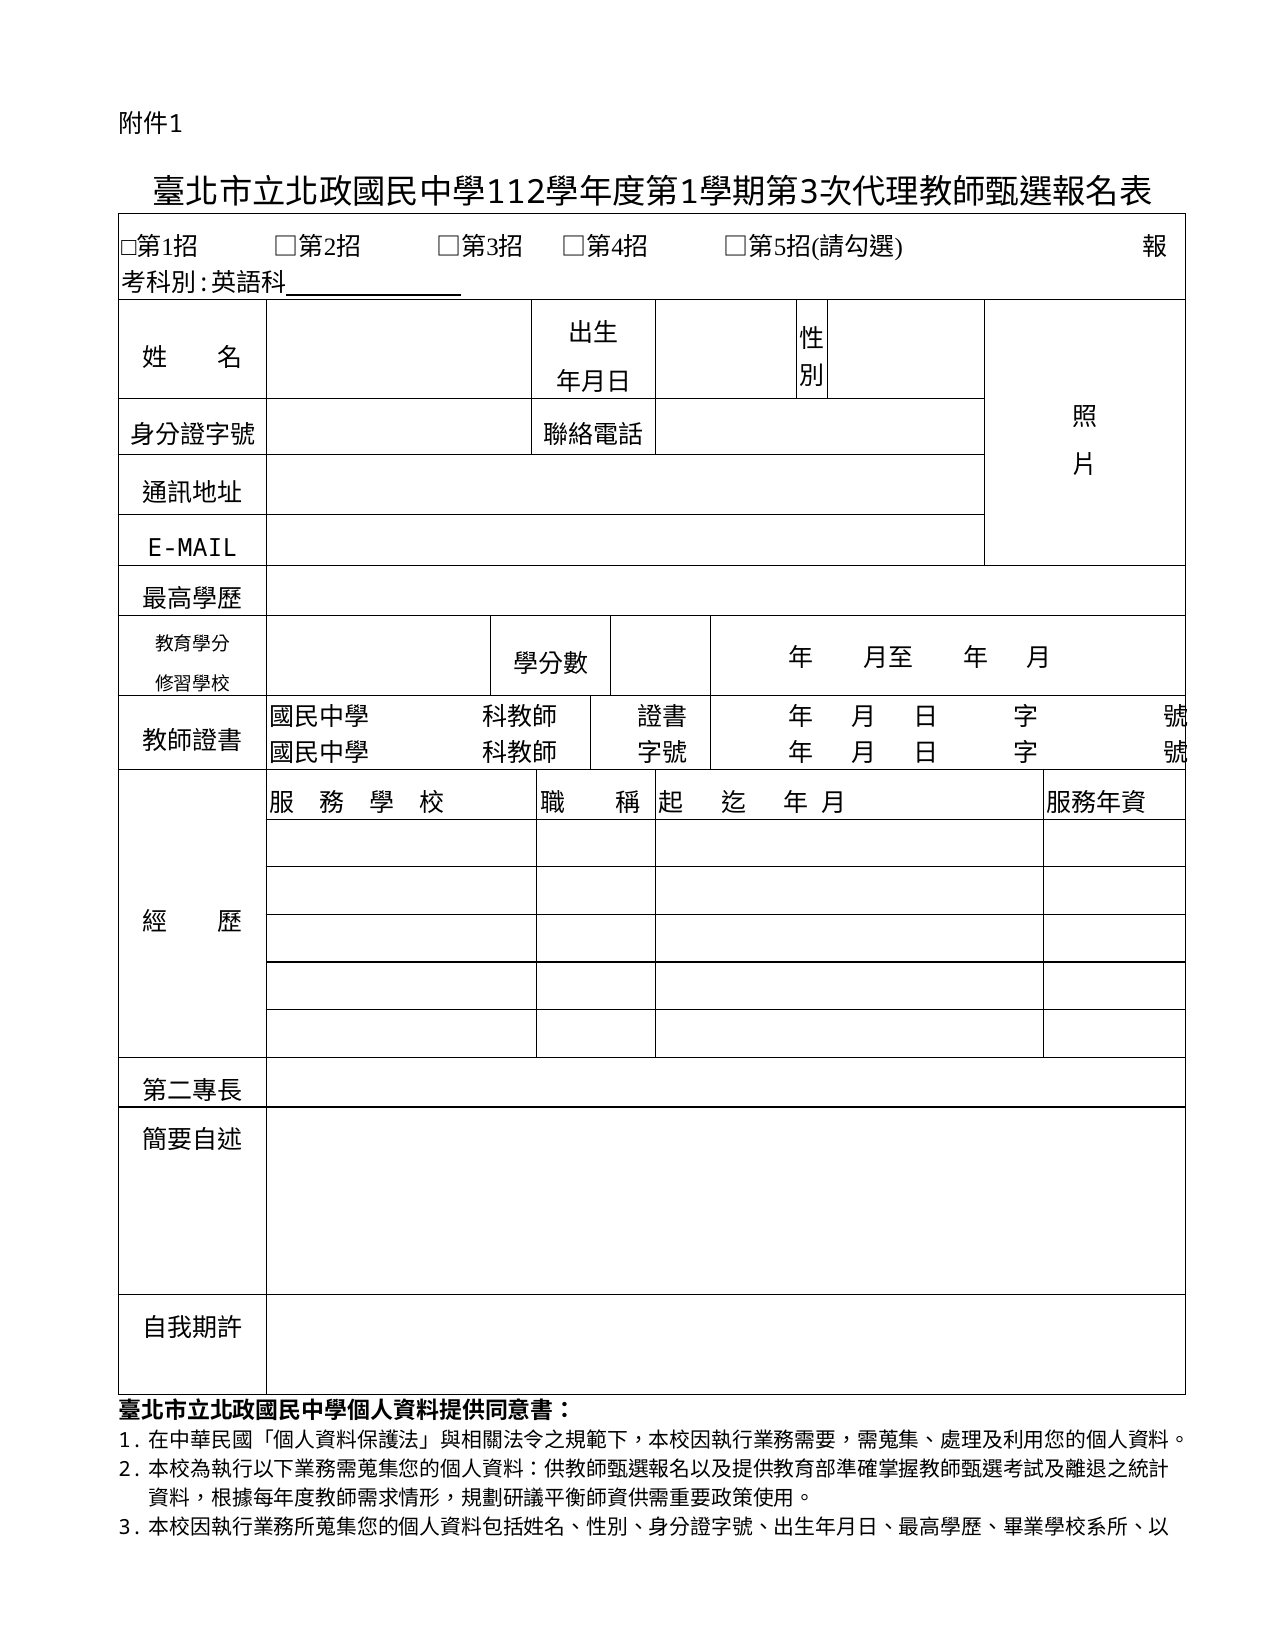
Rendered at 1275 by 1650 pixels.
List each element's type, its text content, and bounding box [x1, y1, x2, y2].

table_cell [537, 867, 655, 914]
table_cell 最高學歷 [119, 566, 266, 615]
table_cell [267, 300, 531, 398]
table_cell [537, 820, 655, 866]
table_cell [267, 399, 531, 454]
table_cell [656, 963, 1043, 1009]
table_cell 照 片 [985, 300, 1185, 565]
table_cell [656, 915, 1043, 961]
table_cell [267, 1108, 1185, 1294]
table_cell 職 稱 [537, 770, 655, 819]
table_cell [656, 820, 1043, 866]
table_cell 服 務 學 校 [267, 770, 536, 819]
text 臺北市立北政國民中學112學年度第1學期第3次代理教師甄選報名表 [118, 165, 1186, 213]
table_cell 第二專長 [119, 1058, 266, 1106]
table_cell 通訊地址 [119, 455, 266, 514]
table_cell [611, 616, 710, 695]
table_cell [267, 566, 1185, 615]
table_cell 姓 名 [119, 300, 266, 398]
table_cell [656, 399, 984, 454]
table_cell [656, 867, 1043, 914]
table_cell 國民中學 科教師 國民中學 科教師 [267, 696, 590, 769]
table_cell [267, 820, 536, 866]
table_cell [828, 300, 984, 398]
table_cell [267, 915, 536, 961]
table_cell [267, 1058, 1185, 1106]
table_cell [1044, 915, 1185, 961]
table_cell [267, 455, 984, 514]
table_cell 證書 字號 [591, 696, 710, 769]
list 本校因執行業務所蒐集您的個人資料包括姓名、性別、身分證字號、出生年月日、最高學歷、畢業學校系所、以 [118, 1511, 1174, 1541]
table_cell E-MAIL [119, 515, 266, 565]
table_cell 自我期許 [119, 1295, 266, 1394]
table_cell 經 歷 [119, 770, 266, 1057]
table_cell 年 月 日 字 號 年 月 日 字 號 [711, 696, 1185, 769]
table_cell 學分數 [491, 616, 610, 695]
table_cell 教育學分 修習學校 [119, 616, 266, 695]
list 本校為執行以下業務需蒐集您的個人資料：供教師甄選報名以及提供教育部準確掌握教師甄選考試及離退之統計資料，根據每年度教師需求情形，規劃研議平衡師資供需重要政策使用。 [118, 1453, 1174, 1511]
table_cell [656, 300, 796, 398]
table_cell 教師證書 [119, 696, 266, 769]
table_cell [267, 1295, 1185, 1394]
table_cell [537, 915, 655, 961]
table_cell 性別 [797, 300, 827, 398]
table_cell [267, 1010, 536, 1057]
table_cell 簡要自述 [119, 1108, 266, 1294]
text 臺北市立北政國民中學個人資料提供同意書： [118, 1395, 1174, 1424]
table_cell [656, 1010, 1043, 1057]
table_cell 年 月至 年 月 [711, 616, 1185, 695]
table_cell 起 迄 年 月 [656, 770, 1043, 819]
table_cell 出生 年月日 [532, 300, 655, 398]
table_cell [267, 963, 536, 1009]
table_cell [267, 616, 490, 695]
text 附件1 [118, 103, 1186, 140]
list 在中華民國「個人資料保護法」與相關法令之規範下，本校因執行業務需要，需蒐集、處理及利用您的個人資料。 [118, 1424, 1174, 1453]
table_cell 服務年資 [1044, 770, 1185, 819]
table_header □第1招 □第2招 □第3招 □第4招 □第5招(請勾選) 報考科別:英語科 [119, 214, 1185, 299]
table_cell [1044, 867, 1185, 914]
table_cell 聯絡電話 [532, 399, 655, 454]
table_cell 身分證字號 [119, 399, 266, 454]
table_cell [537, 963, 655, 1009]
table_cell [1044, 963, 1185, 1009]
table_cell [1044, 820, 1185, 866]
table_cell [537, 1010, 655, 1057]
table_cell [267, 515, 984, 565]
table_cell [1044, 1010, 1185, 1057]
table_cell [267, 867, 536, 914]
